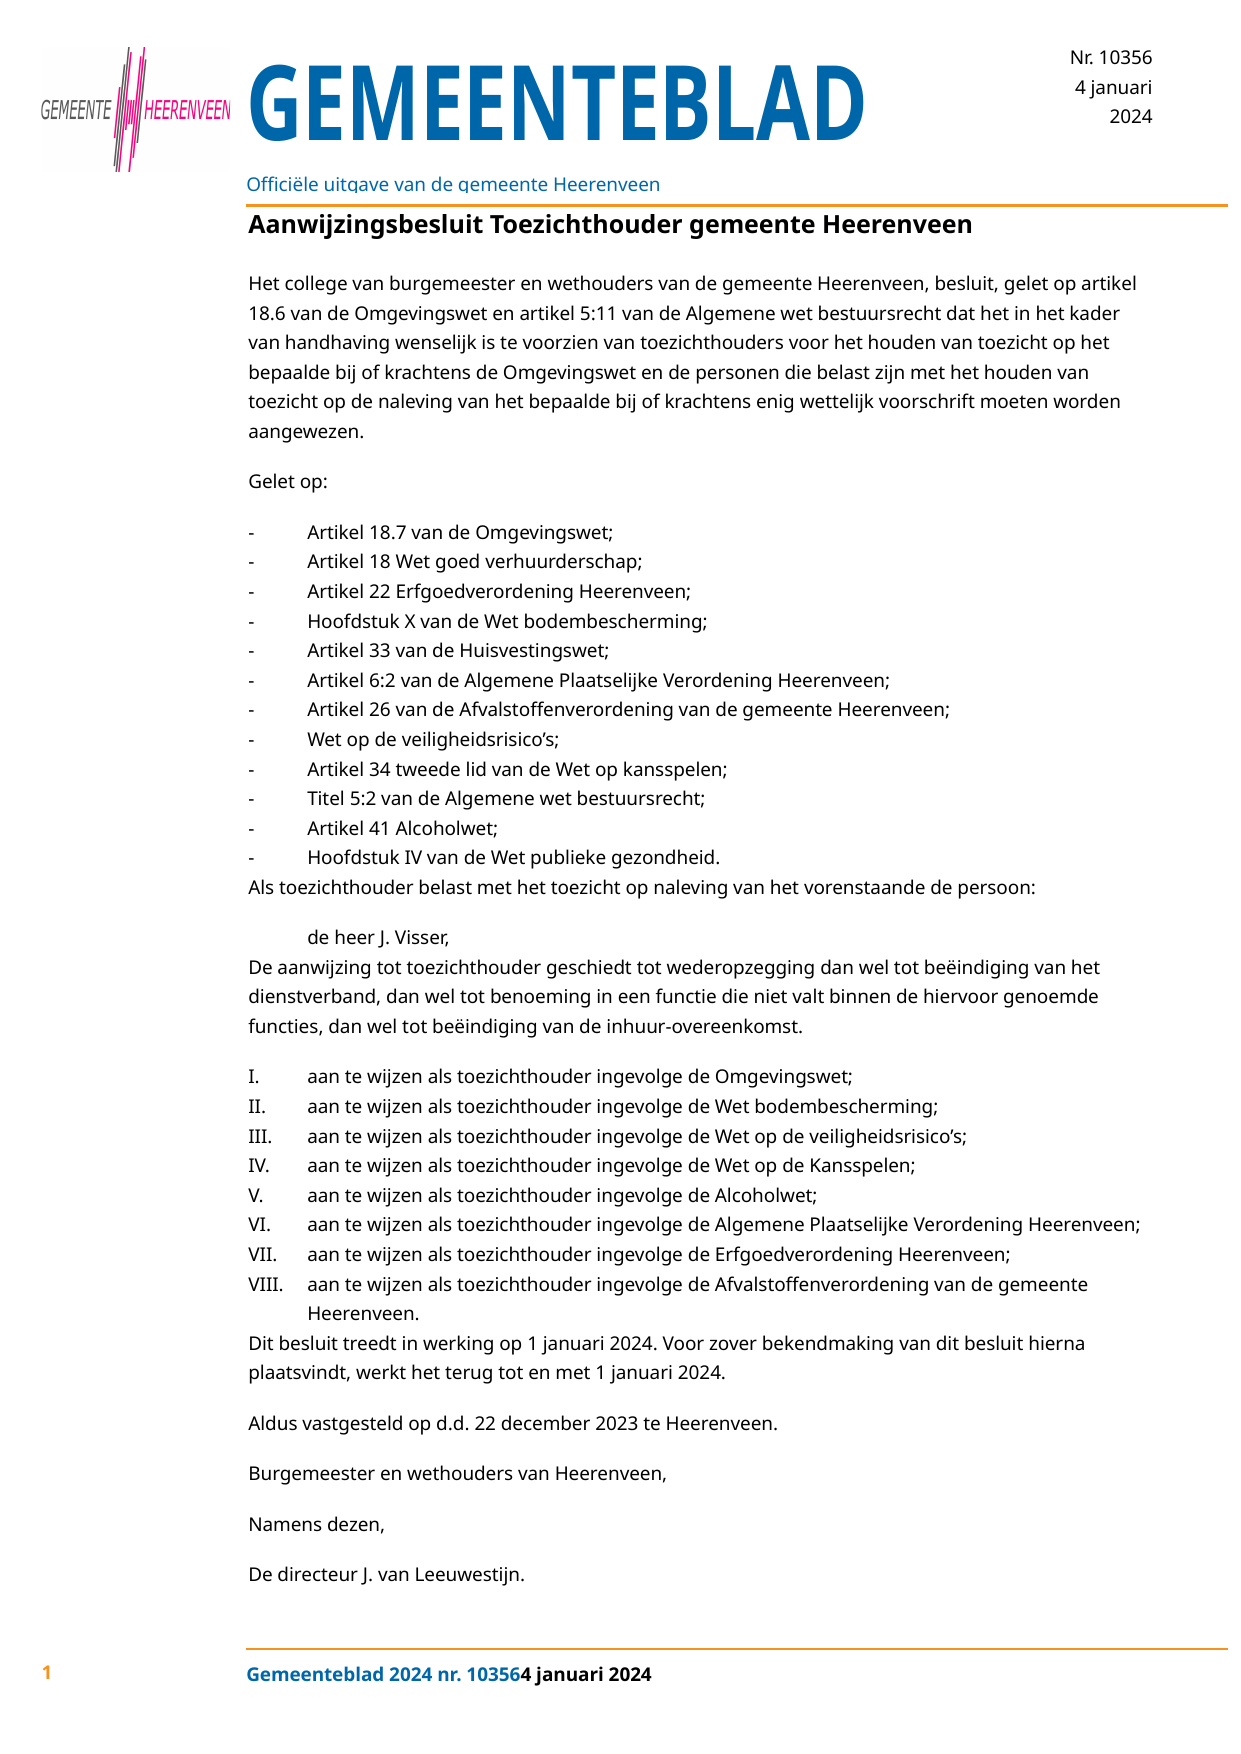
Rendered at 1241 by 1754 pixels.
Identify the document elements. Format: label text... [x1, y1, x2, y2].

list Wet op de veiligheidsrisico’s; [248, 726, 1152, 752]
list Artikel 18.7 van de Omgevingswet; [248, 519, 1152, 545]
list Artikel 18 Wet goed verhuurderschap; [248, 549, 1152, 574]
list Artikel 22 Erfgoedverordening Heerenveen; [248, 578, 1152, 604]
list Titel 5:2 van de Algemene wet bestuursrecht; [248, 785, 1152, 811]
text Aldus vastgesteld op d.d. 22 december 2023 te Heerenveen. [248, 1410, 1152, 1436]
text Burgemeester en wethouders van Heerenveen, [248, 1460, 1152, 1486]
text Dit besluit treedt in werking op 1 januari 2024. Voor zover bekendmaking van dit besluit hierna plaatsvindt, werkt het terug tot en met 1 januari 2024. [248, 1330, 1152, 1385]
list Artikel 33 van de Huisvestingswet; [248, 637, 1152, 663]
text Namens dezen, [248, 1511, 1152, 1536]
text Als toezichthouder belast met het toezicht op naleving van het vorenstaande de persoon: [248, 874, 1152, 900]
list aan te wijzen als toezichthouder ingevolge de Wet bodembescherming; [248, 1093, 1152, 1119]
list aan te wijzen als toezichthouder ingevolge de Erfgoedverordening Heerenveen; [248, 1241, 1152, 1267]
text Aanwijzingsbesluit Toezichthouder gemeente Heerenveen [248, 207, 1152, 241]
text De directeur J. van Leeuwestijn. [248, 1561, 1152, 1587]
list de heer J. Visser, [248, 924, 1152, 950]
list Artikel 6:2 van de Algemene Plaatselijke Verordening Heerenveen; [248, 667, 1152, 693]
text De aanwijzing tot toezichthouder geschiedt tot wederopzegging dan wel tot beëindiging van het dienstverband, dan wel tot benoeming in een functie die niet valt binnen de hiervoor genoemde functies, dan wel tot beëindiging van de inhuur-overeenkomst. [248, 954, 1152, 1039]
picture [41, 47, 231, 172]
list Artikel 26 van de Afvalstoffenverordening van de gemeente Heerenveen; [248, 697, 1152, 722]
list aan te wijzen als toezichthouder ingevolge de Algemene Plaatselijke Verordening Heerenveen; [248, 1212, 1152, 1237]
list aan te wijzen als toezichthouder ingevolge de Wet op de Kansspelen; [248, 1152, 1152, 1178]
list aan te wijzen als toezichthouder ingevolge de Alcoholwet; [248, 1182, 1152, 1208]
text Het college van burgemeester en wethouders van de gemeente Heerenveen, besluit, gelet op artikel 18.6 van de Omgevingswet en artikel 5:11 van de Algemene wet bestuursrecht dat het in het kader van handhaving wenselijk is te voorzien van toezichthouders voor het houden van toezicht op het bepaalde bij of krachtens de Omgevingswet en de personen die belast zijn met het houden van toezicht op de naleving van het bepaalde bij of krachtens enig wettelijk voorschrift moeten worden aangewezen. [248, 270, 1152, 444]
list aan te wijzen als toezichthouder ingevolge de Wet op de veiligheidsrisico’s; [248, 1123, 1152, 1148]
list Artikel 41 Alcoholwet; [248, 815, 1152, 841]
list aan te wijzen als toezichthouder ingevolge de Afvalstoffenverordening van de gemeente Heerenveen. [248, 1271, 1152, 1326]
text Gelet op: [248, 469, 1152, 494]
list Hoofdstuk IV van de Wet publieke gezondheid. [248, 844, 1152, 870]
list aan te wijzen als toezichthouder ingevolge de Omgevingswet; [248, 1064, 1152, 1089]
list Hoofdstuk X van de Wet bodembescherming; [248, 608, 1152, 633]
list Artikel 34 tweede lid van de Wet op kansspelen; [248, 756, 1152, 781]
